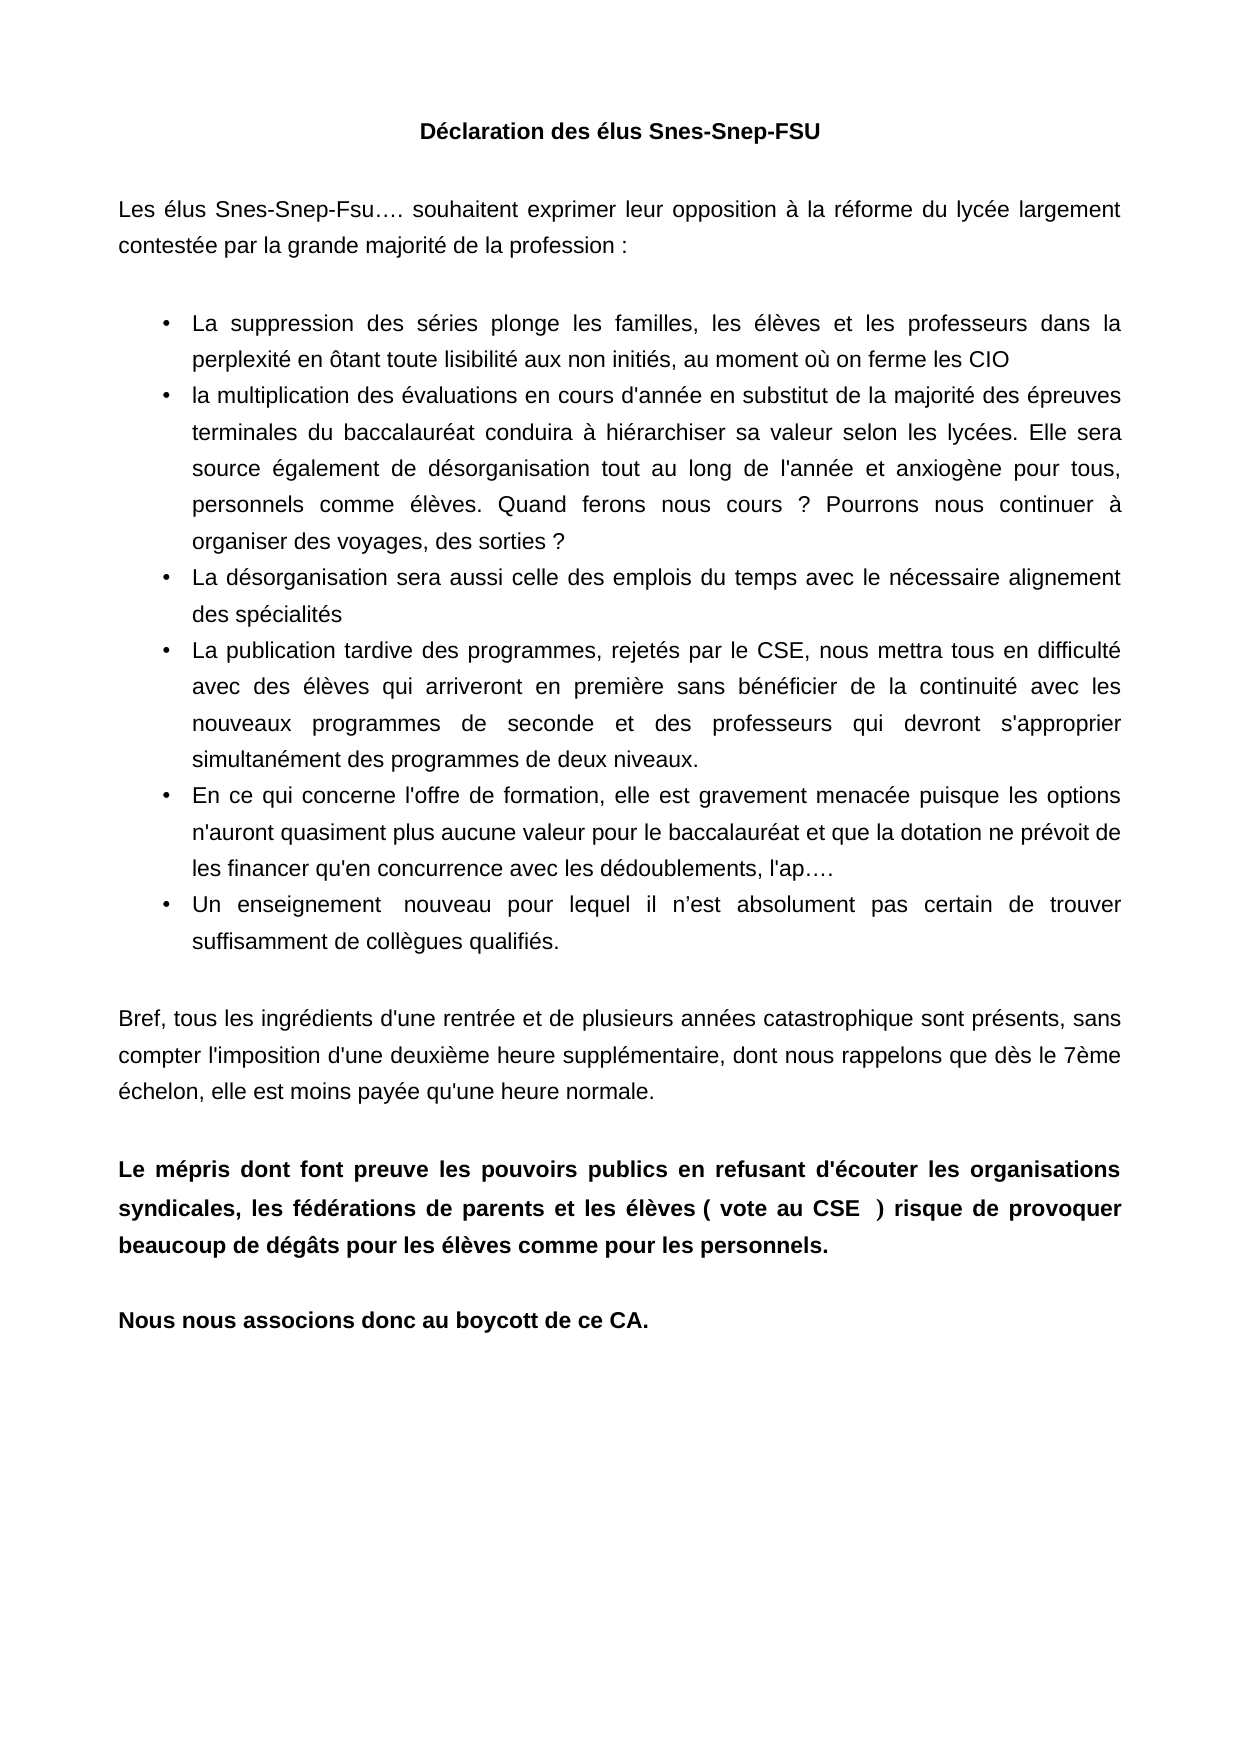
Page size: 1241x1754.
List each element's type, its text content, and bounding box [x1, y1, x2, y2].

text Nous nous associons donc au boycott de ce CA. [118, 1307, 1122, 1334]
list La désorganisation sera aussi celle des emplois du temps avec le nécessaire alignement des spécialités [162, 564, 1122, 627]
text Le mépris dont font preuve les pouvoirs publics en refusant d'écouter les organisations syndicales, les fédérations de parents et les élèves ( vote au CSE ) risque de provoquer beaucoup de dégâts pour les élèves comme pour les personnels. [118, 1156, 1122, 1258]
list La suppression des séries plonge les familles, les élèves et les professeurs dans la perplexité en ôtant toute lisibilité aux non initiés, au moment où on ferme les CIO [162, 310, 1122, 372]
list Un enseignement nouveau pour lequel il n’est absolument pas certain de trouver suffisamment de collègues qualifiés. [162, 891, 1122, 954]
text Les élus Snes-Snep-Fsu…. souhaitent exprimer leur opposition à la réforme du lycée largement contestée par la grande majorité de la profession : [118, 196, 1122, 258]
list En ce qui concerne l'offre de formation, elle est gravement menacée puisque les options n'auront quasiment plus aucune valeur pour le baccalauréat et que la dotation ne prévoit de les financer qu'en concurrence avec les dédoublements, l'ap…. [162, 782, 1122, 881]
list la multiplication des évaluations en cours d'année en substitut de la majorité des épreuves terminales du baccalauréat conduira à hiérarchiser sa valeur selon les lycées. Elle sera source également de désorganisation tout au long de l'année et anxiogène pour tous, personnels comme élèves. Quand ferons nous cours ? Pourrons nous continuer à organiser des voyages, des sorties ? [162, 382, 1122, 554]
list La publication tardive des programmes, rejetés par le CSE, nous mettra tous en difficulté avec des élèves qui arriveront en première sans bénéficier de la continuité avec les nouveaux programmes de seconde et des professeurs qui devront s'approprier simultanément des programmes de deux niveaux. [162, 637, 1122, 772]
text Déclaration des élus Snes-Snep-FSU [118, 118, 1122, 144]
text Bref, tous les ingrédients d'une rentrée et de plusieurs années catastrophique sont présents, sans compter l'imposition d'une deuxième heure supplémentaire, dont nous rappelons que dès le 7ème échelon, elle est moins payée qu'une heure normale. [118, 1005, 1122, 1104]
